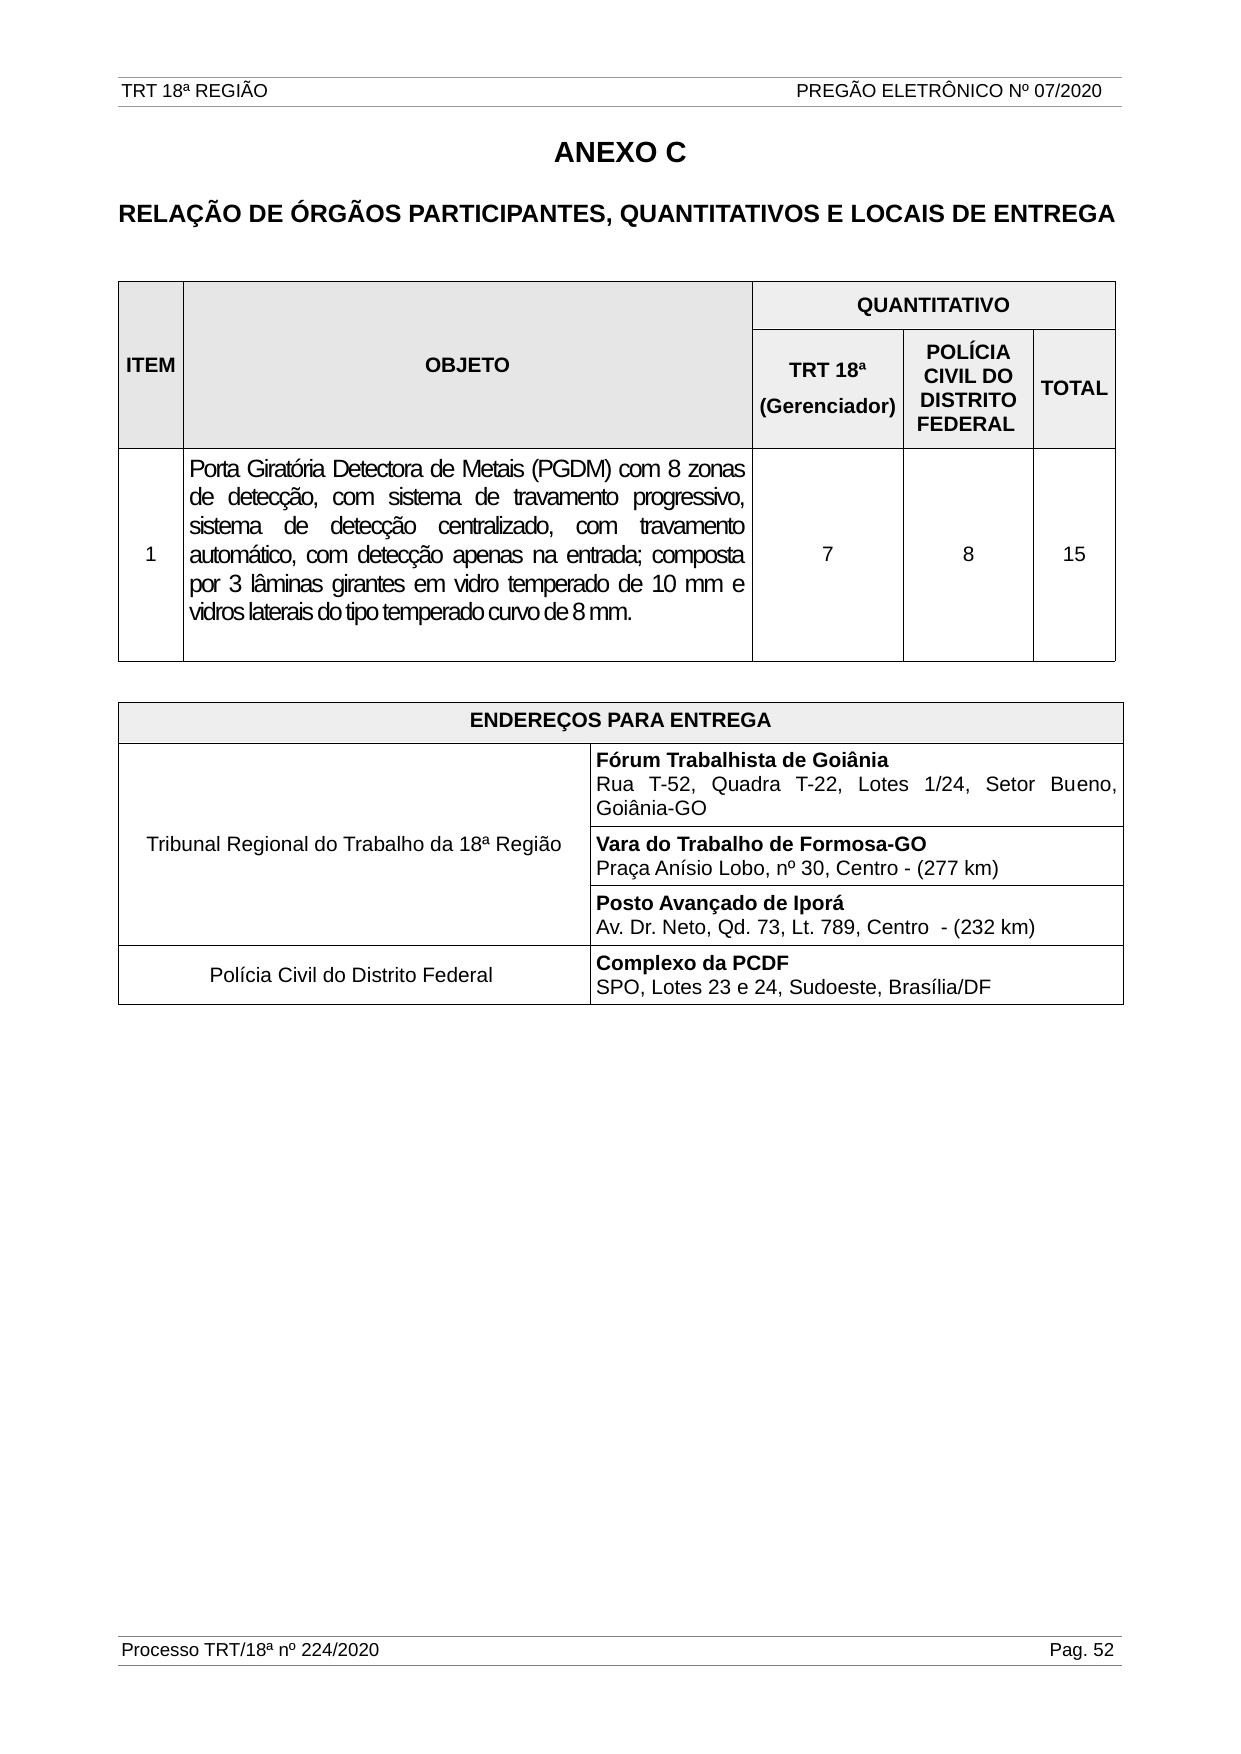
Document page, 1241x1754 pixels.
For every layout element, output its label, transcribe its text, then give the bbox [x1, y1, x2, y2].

table_header OBJETO [184, 282, 752, 448]
table_header ITEM [119, 282, 183, 448]
table_cell Vara do Trabalho de Formosa-GO Praça Anísio Lobo, nº 30, Centro - (277 km) [591, 827, 1123, 885]
table_cell 8 [904, 449, 1033, 661]
table_cell Tribunal Regional do Trabalho da 18ª Região [119, 744, 590, 945]
text ANEXO C [118, 136, 1122, 169]
table_cell 1 [119, 449, 183, 661]
table_cell 15 [1034, 449, 1115, 661]
table_cell POLÍCIA CIVIL DO DISTRITO FEDERAL [904, 330, 1033, 448]
table_cell Complexo da PCDF SPO, Lotes 23 e 24, Sudoeste, Brasília/DF [591, 946, 1123, 1004]
table_cell TRT 18ª (Gerenciador) [753, 330, 903, 448]
table_cell Posto Avançado de Iporá Av. Dr. Neto, Qd. 73, Lt. 789, Centro - (232 km) [591, 886, 1123, 945]
table_cell 7 [753, 449, 903, 661]
table_cell Porta Giratória Detectora de Metais (PGDM) com 8 zonas de detecção, com sistema de travamento progressivo, sistema de detecção centralizado, com travamento automático, com detecção apenas na entrada; composta por 3 lâminas girantes em vidro temperado de 10 mm e vidros laterais do tipo temperado curvo de 8 mm. [184, 449, 752, 661]
table_cell TOTAL [1034, 330, 1115, 448]
table_cell Fórum Trabalhista de Goiânia Rua T-52, Quadra T-22, Lotes 1/24, Setor Bueno, Goiânia-GO [591, 744, 1123, 826]
table_cell Polícia Civil do Distrito Federal [119, 946, 590, 1004]
table_header ENDEREÇOS PARA ENTREGA [119, 703, 1123, 742]
table_header QUANTITATIVO [753, 282, 1115, 328]
text RELAÇÃO DE ÓRGÃOS PARTICIPANTES, QUANTITATIVOS E LOCAIS DE ENTREGA [118, 198, 1122, 228]
